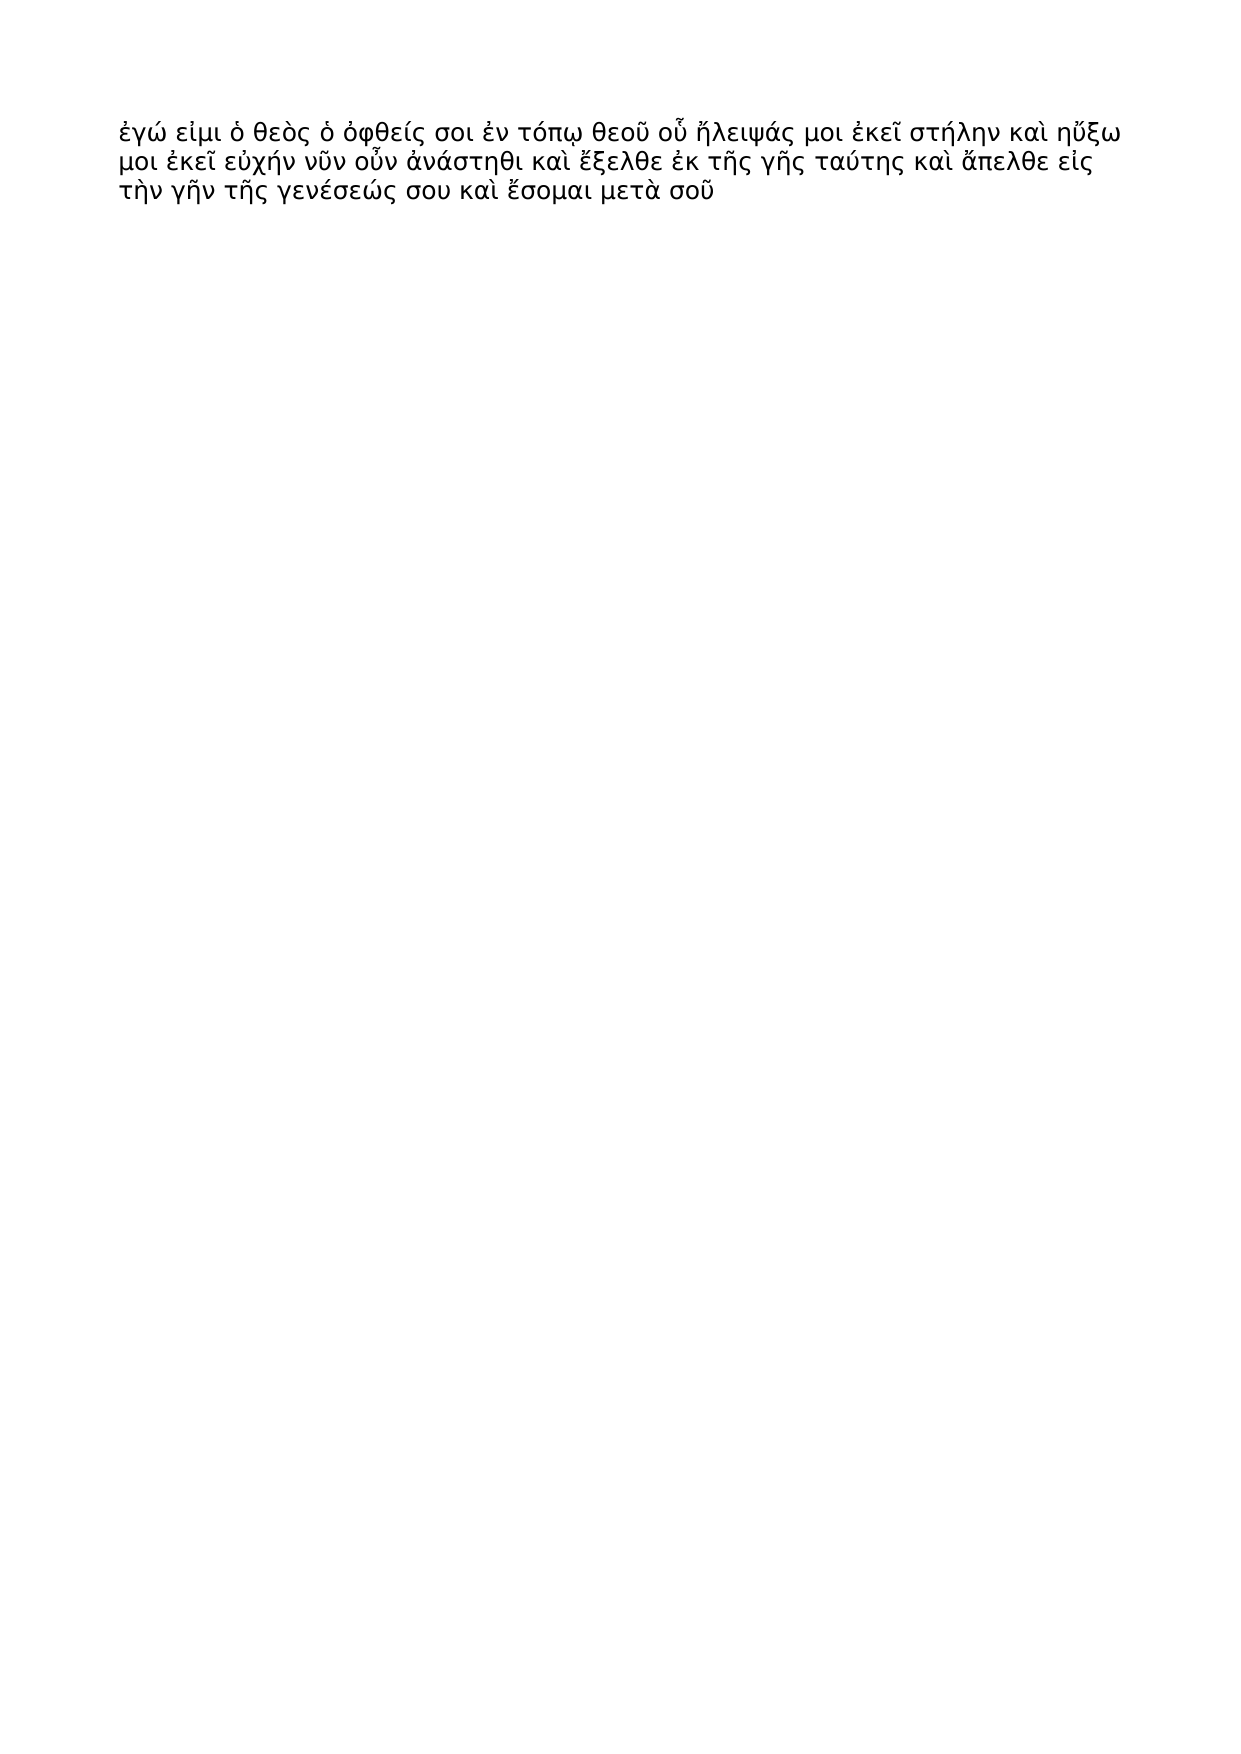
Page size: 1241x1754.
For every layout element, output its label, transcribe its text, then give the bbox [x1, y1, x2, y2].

text ἐγώ εἰμι ὁ θεὸς ὁ ὀφθείς σοι ἐν τόπῳ θεοῦ οὗ ἤλειψάς μοι ἐκεῖ στήλην καὶ ηὔξω μοι ἐκεῖ εὐχήν νῦν οὖν ἀνάστηθι καὶ ἔξελθε ἐκ τῆς γῆς ταύτης καὶ ἄπελθε εἰς τὴν γῆν τῆς γενέσεώς σου καὶ ἔσομαι μετὰ σοῦ [118, 118, 1122, 206]
